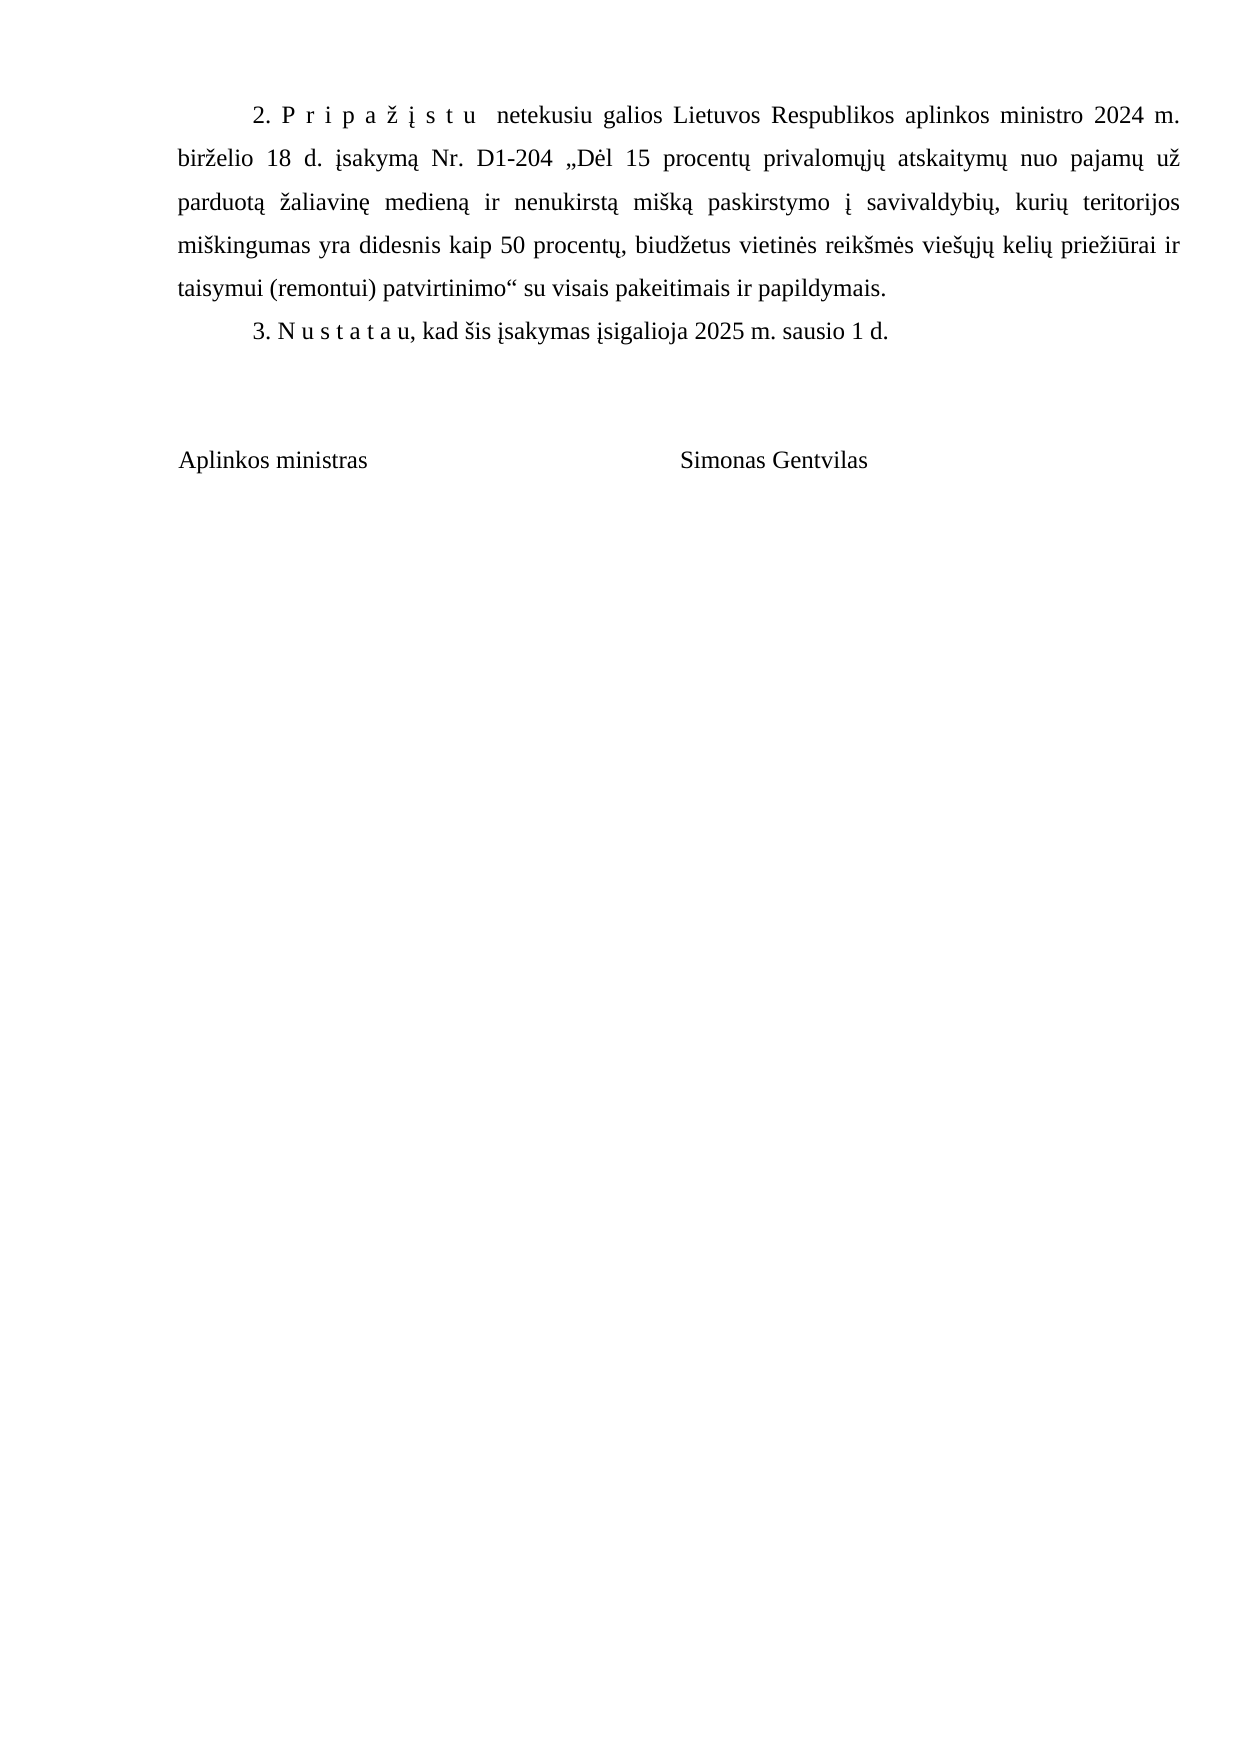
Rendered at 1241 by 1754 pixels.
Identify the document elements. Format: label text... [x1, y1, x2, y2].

text 2. P r i p a ž į s t u netekusiu galios Lietuvos Respublikos aplinkos ministro 2024 m. birželio 18 d. įsakymą Nr. D1-204 „Dėl 15 procentų privalomųjų atskaitymų nuo pajamų už parduotą žaliavinę medieną ir nenukirstą mišką paskirstymo į savivaldybių, kurių teritorijos miškingumas yra didesnis kaip 50 procentų, biudžetus vietinės reikšmės viešųjų kelių priežiūrai ir taisymui (remontui) patvirtinimo“ su visais pakeitimais ir papildymais. [177, 100, 1181, 302]
text 3. N u s t a t a u, kad šis įsakymas įsigalioja 2025 m. sausio 1 d. [177, 316, 1181, 345]
text Aplinkos ministras Simonas Gentvilas [178, 445, 1178, 474]
